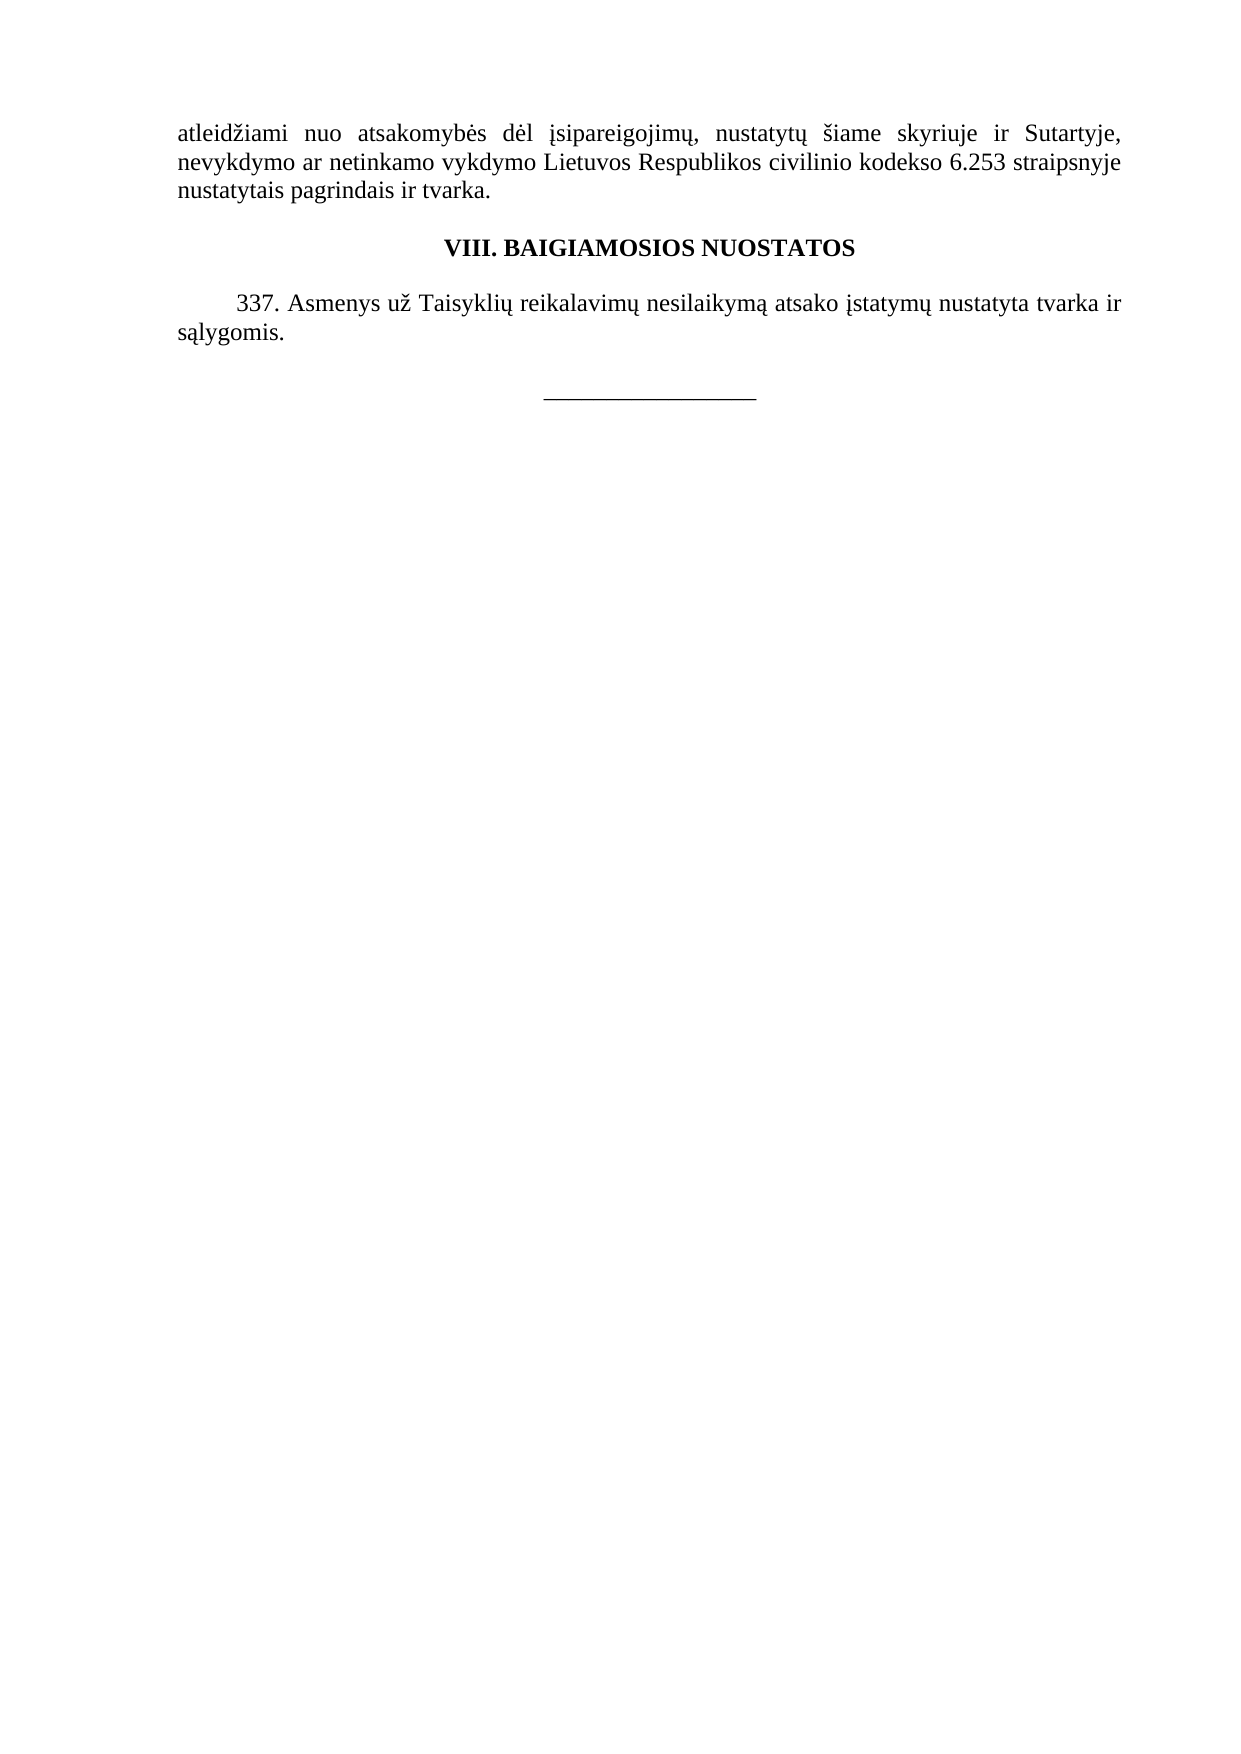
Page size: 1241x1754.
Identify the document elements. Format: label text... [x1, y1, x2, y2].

text atleidžiami nuo atsakomybės dėl įsipareigojimų, nustatytų šiame skyriuje ir Sutartyje, nevykdymo ar netinkamo vykdymo Lietuvos Respublikos civilinio kodekso 6.253 straipsnyje nustatytais pagrindais ir tvarka. [177, 118, 1122, 204]
text 337. Asmenys už Taisyklių reikalavimų nesilaikymą atsako įstatymų nustatyta tvarka ir sąlygomis. [177, 288, 1122, 346]
text _________________ [177, 374, 1122, 403]
text VIII. BAIGIAMOSIOS NUOSTATOS [177, 233, 1122, 262]
